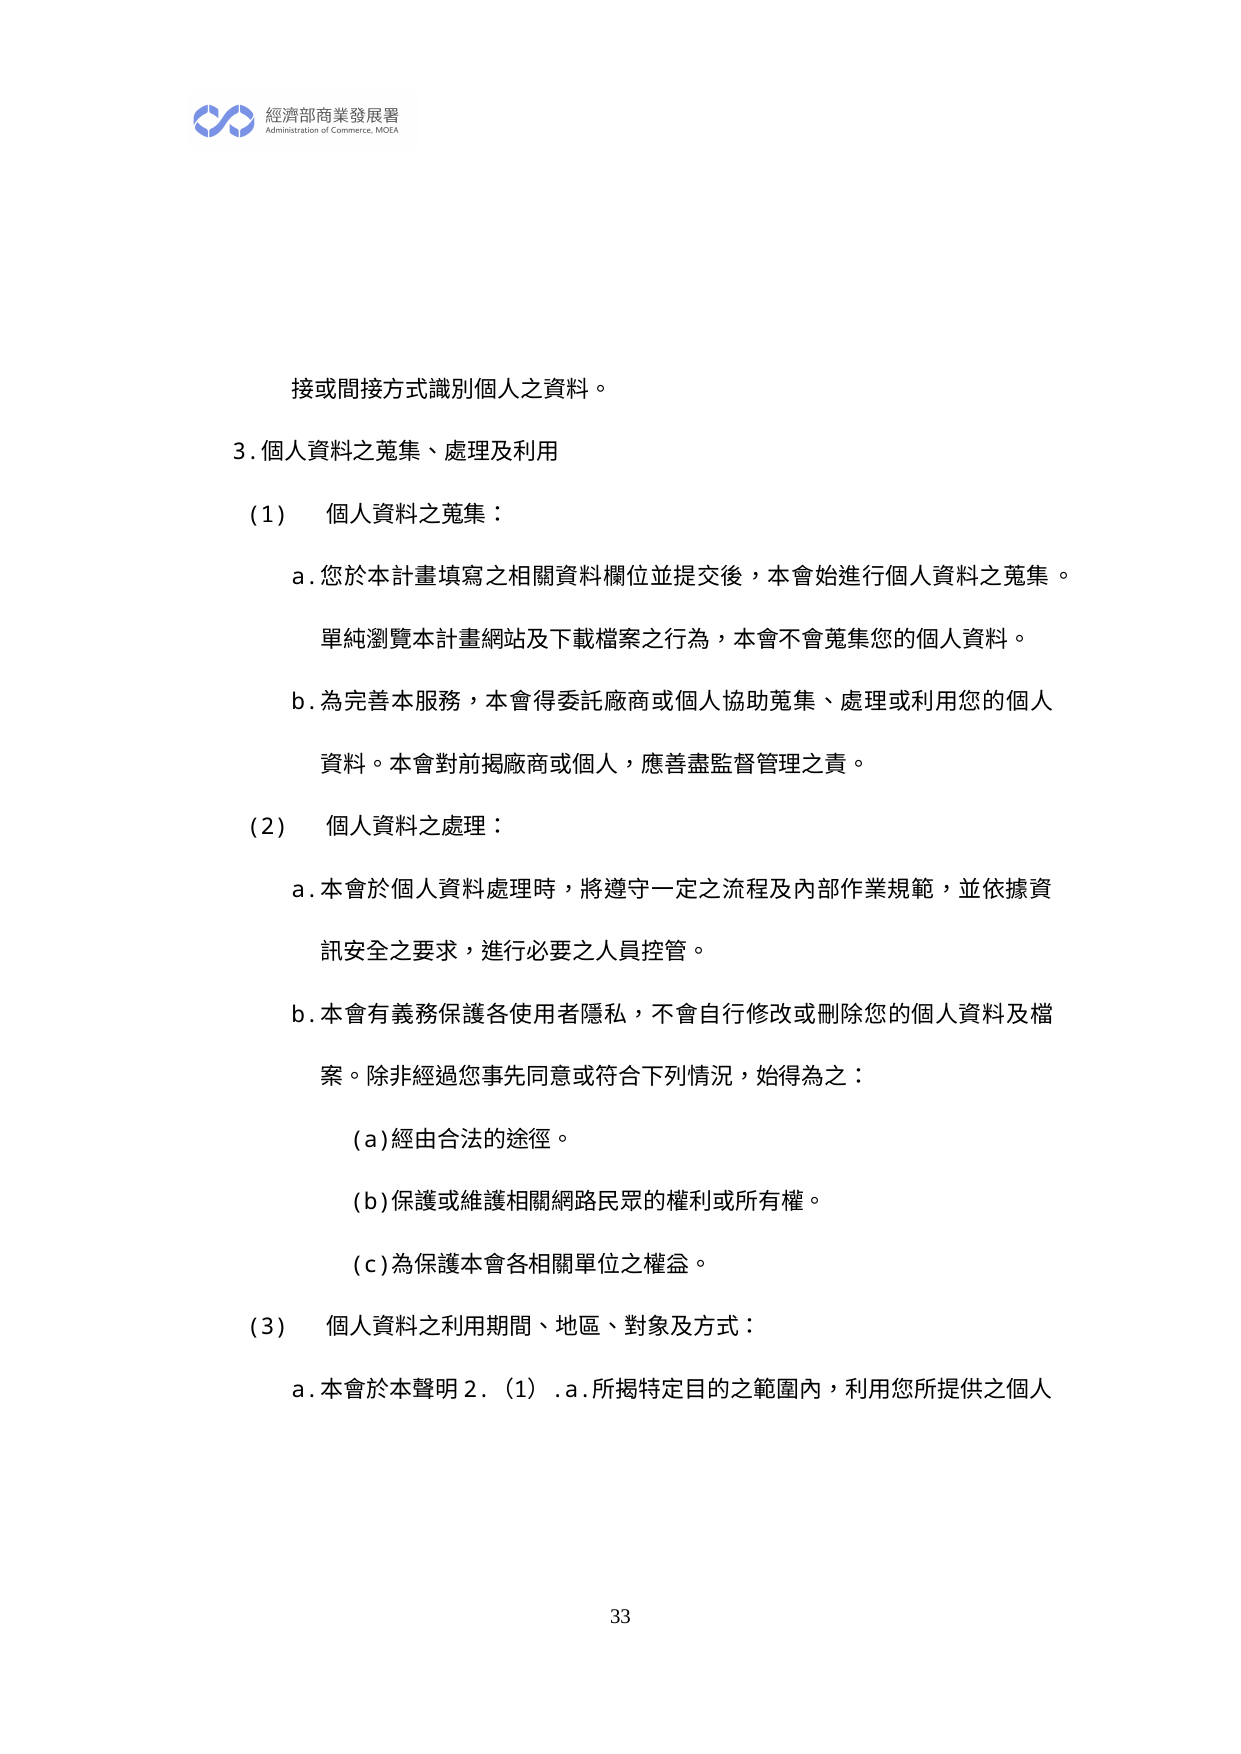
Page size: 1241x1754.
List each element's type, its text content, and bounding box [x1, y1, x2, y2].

list 個人資料之蒐集、處理及利用 [232, 408, 1053, 471]
list 本會於本聲明2.（1）.a.所揭特定目的之範圍內，利用您所提供之個人 [291, 1346, 1053, 1408]
text (b)保護或維護相關網路民眾的權利或所有權。 [350, 1158, 1053, 1221]
list 接或間接方式識別個人之資料。 [247, 346, 1053, 408]
list 為完善本服務，本會得委託廠商或個人協助蒐集、處理或利用您的個人資料。本會對前揭廠商或個人，應善盡監督管理之責。 [291, 658, 1053, 783]
list 本會有義務保護各使用者隱私，不會自行修改或刪除您的個人資料及檔案。除非經過您事先同意或符合下列情況，始得為之： [291, 971, 1053, 1096]
list 個人資料之利用期間、地區、對象及方式： [247, 1283, 1053, 1346]
list 您於本計畫填寫之相關資料欄位並提交後，本會始進行個人資料之蒐集。單純瀏覽本計畫網站及下載檔案之行為，本會不會蒐集您的個人資料。 [291, 533, 1053, 658]
list 本會於個人資料處理時，將遵守一定之流程及內部作業規範，並依據資訊安全之要求，進行必要之人員控管。 [291, 846, 1053, 971]
list 個人資料之蒐集： [247, 471, 1053, 533]
list 個人資料之處理： [247, 783, 1053, 846]
text (c)為保護本會各相關單位之權益。 [350, 1221, 1053, 1283]
text (a)經由合法的途徑。 [350, 1096, 1053, 1158]
